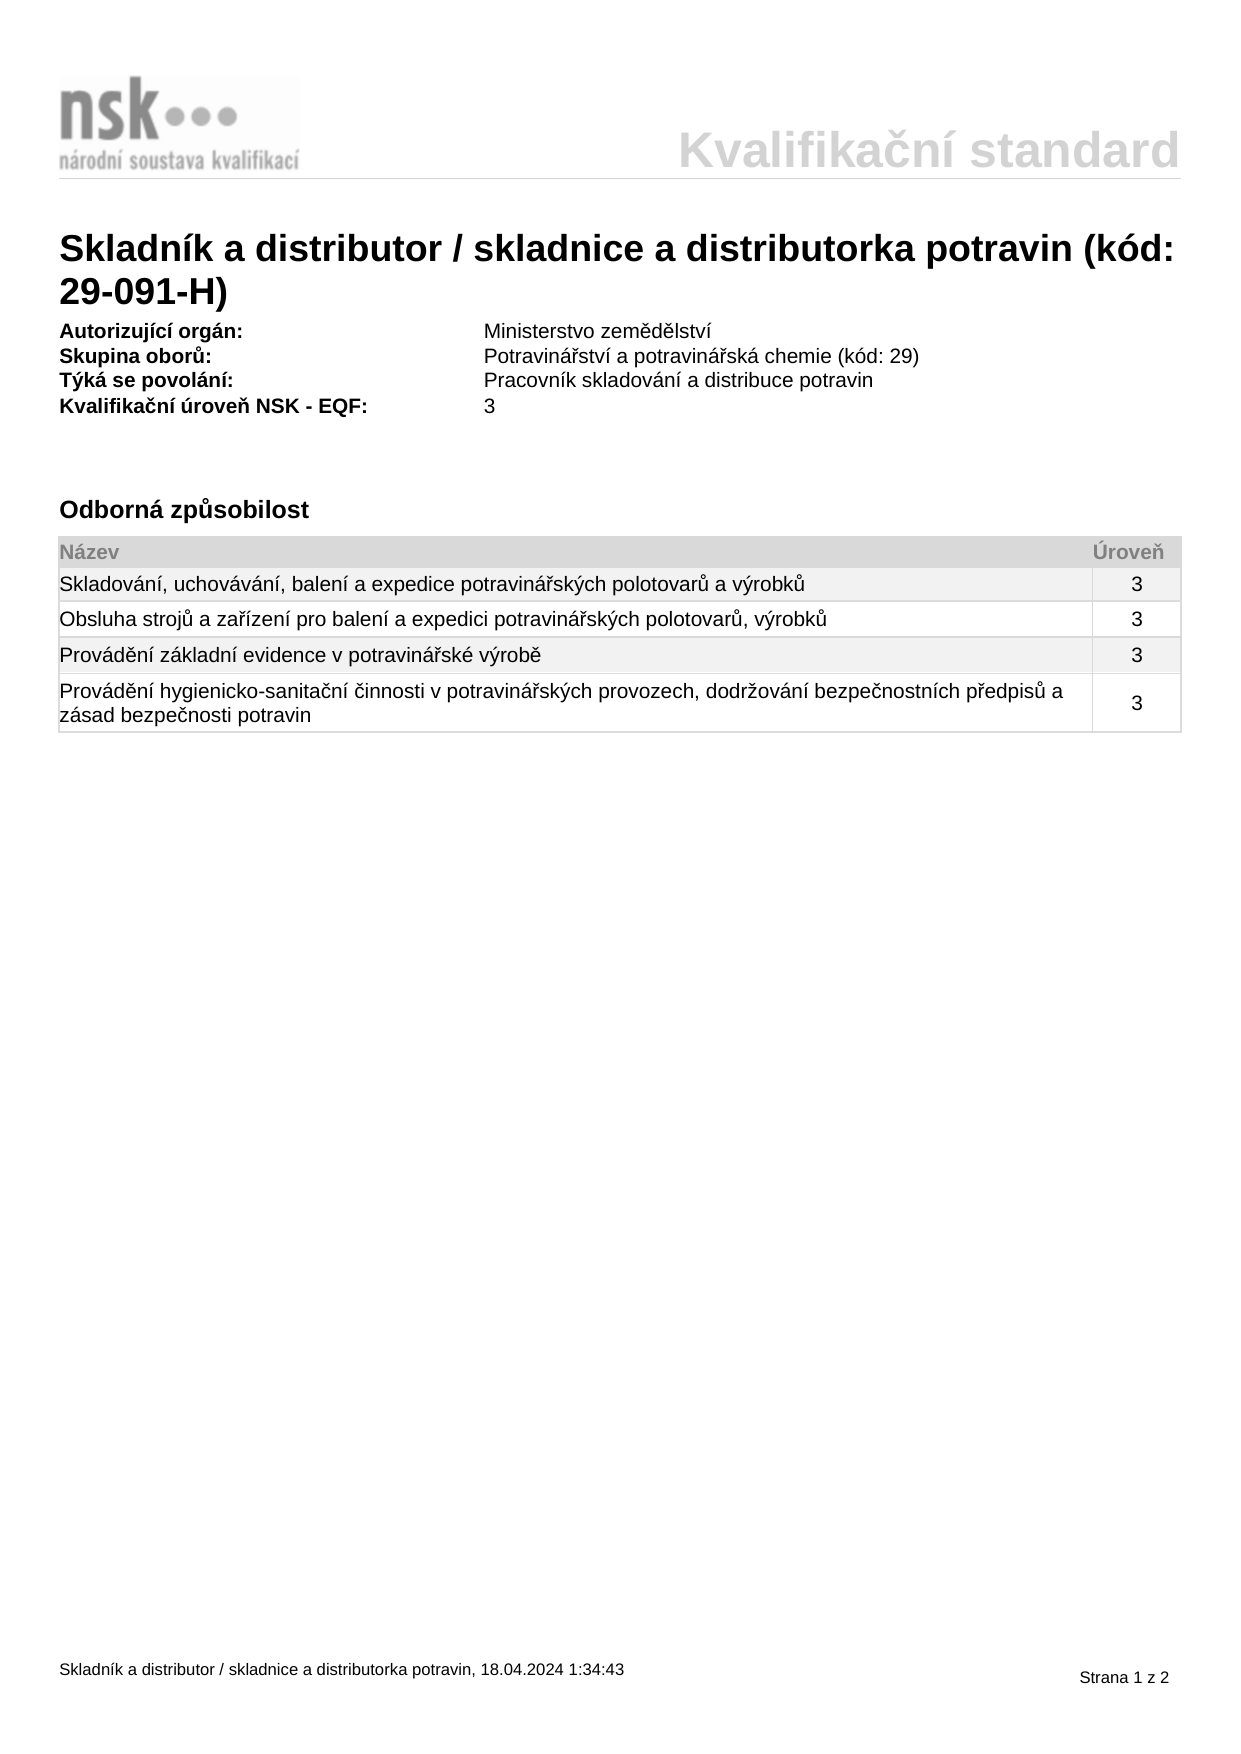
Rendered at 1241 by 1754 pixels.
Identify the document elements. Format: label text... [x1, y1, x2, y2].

table_cell Skladování, uchovávání, balení a expedice potravinářských polotovarů a výrobků [60, 568, 1092, 600]
table_cell Týká se povolání: [59, 368, 483, 392]
table_cell Skladník a distributor / skladnice a distributorka potravin (kód: 29-091-H) [59, 224, 1181, 313]
table_cell [1093, 733, 1169, 1031]
table_cell [484, 1496, 620, 1659]
table_header [621, 59, 626, 172]
table_cell [1093, 196, 1169, 224]
table_cell [626, 313, 862, 319]
table_cell [59, 524, 483, 536]
table_cell [59, 313, 483, 319]
table_cell [1169, 1496, 1181, 1659]
table_cell [484, 196, 620, 224]
table_cell 3 [484, 394, 1181, 417]
table_cell [1169, 418, 1181, 489]
table_cell [484, 172, 620, 178]
table_cell [620, 1496, 626, 1659]
table_cell [620, 196, 626, 224]
table_cell Odborná způsobilost [59, 490, 1181, 524]
table_cell [626, 733, 862, 1031]
table_cell Název [60, 538, 1092, 566]
table_cell [484, 313, 620, 319]
table_cell [59, 179, 1181, 196]
table_cell [59, 1031, 483, 1331]
table_cell Autorizující orgán: [59, 319, 483, 343]
table_cell [862, 733, 1093, 1031]
table_cell Provádění základní evidence v potravinářské výrobě [60, 638, 1092, 672]
table_cell [626, 1496, 862, 1659]
table_cell [862, 1496, 1093, 1659]
table_cell [626, 524, 862, 536]
table_cell Strana 1 z 2 [862, 1660, 1169, 1696]
table_cell 3 [1093, 674, 1180, 731]
table_cell [59, 1331, 483, 1496]
table_cell [1169, 733, 1181, 1031]
table_cell Skupina oborů: [59, 344, 483, 368]
table_cell [1093, 313, 1169, 319]
table_cell [626, 1031, 862, 1331]
table_cell [626, 1331, 862, 1496]
table_cell Potravinářství a potravinářská chemie (kód: 29) [484, 344, 1181, 368]
table_cell [1169, 524, 1181, 536]
table_cell [1169, 1031, 1181, 1331]
table_cell [862, 196, 1093, 224]
table_cell [484, 418, 620, 489]
table_cell [484, 524, 620, 536]
table_cell Kvalifikační úroveň NSK - EQF: [59, 394, 483, 417]
table_cell Pracovník skladování a distribuce potravin [484, 368, 1181, 393]
table_cell [59, 1496, 483, 1659]
table_header Kvalifikační standard [626, 59, 1181, 178]
table_cell [620, 1031, 626, 1331]
table_cell [862, 313, 1093, 319]
table_cell [59, 196, 483, 224]
table_cell [484, 1031, 620, 1331]
table_cell [626, 196, 862, 224]
table_cell [862, 1031, 1093, 1331]
table_cell [1093, 1496, 1169, 1659]
table_cell [1169, 196, 1181, 224]
table_cell 3 [1093, 602, 1180, 636]
table_cell [1093, 418, 1169, 489]
table_cell [1169, 313, 1181, 319]
table_cell Úroveň [1093, 538, 1180, 566]
table_cell [59, 418, 483, 489]
table_cell [59, 733, 483, 1031]
table_cell [484, 733, 620, 1031]
table_cell [862, 524, 1093, 536]
table_cell 3 [1093, 568, 1180, 600]
table_cell [1169, 1331, 1181, 1496]
table_cell [1169, 1660, 1181, 1696]
table_cell [620, 418, 626, 489]
table_cell [620, 733, 626, 1031]
table_cell [1093, 1331, 1169, 1496]
table_cell [59, 172, 483, 178]
table_cell Skladník a distributor / skladnice a distributorka potravin, 18.04.2024 1:34:43 [59, 1660, 862, 1696]
picture [58, 59, 621, 172]
table_cell [626, 418, 862, 489]
table_cell [1093, 524, 1169, 536]
table_cell [862, 1331, 1093, 1496]
table_cell [484, 1331, 620, 1496]
table_cell [620, 1331, 626, 1496]
table_cell Ministerstvo zemědělství [484, 319, 1181, 344]
table_cell [862, 418, 1093, 489]
table_cell [1093, 1031, 1169, 1331]
table_cell 3 [1093, 638, 1180, 672]
table_cell [620, 524, 626, 536]
table_cell Obsluha strojů a zařízení pro balení a expedici potravinářských polotovarů, výrobků [60, 602, 1092, 636]
table_cell Provádění hygienicko-sanitační činnosti v potravinářských provozech, dodržování bezpečnostních předpisů a zásad bezpečnosti potravin [60, 674, 1092, 731]
